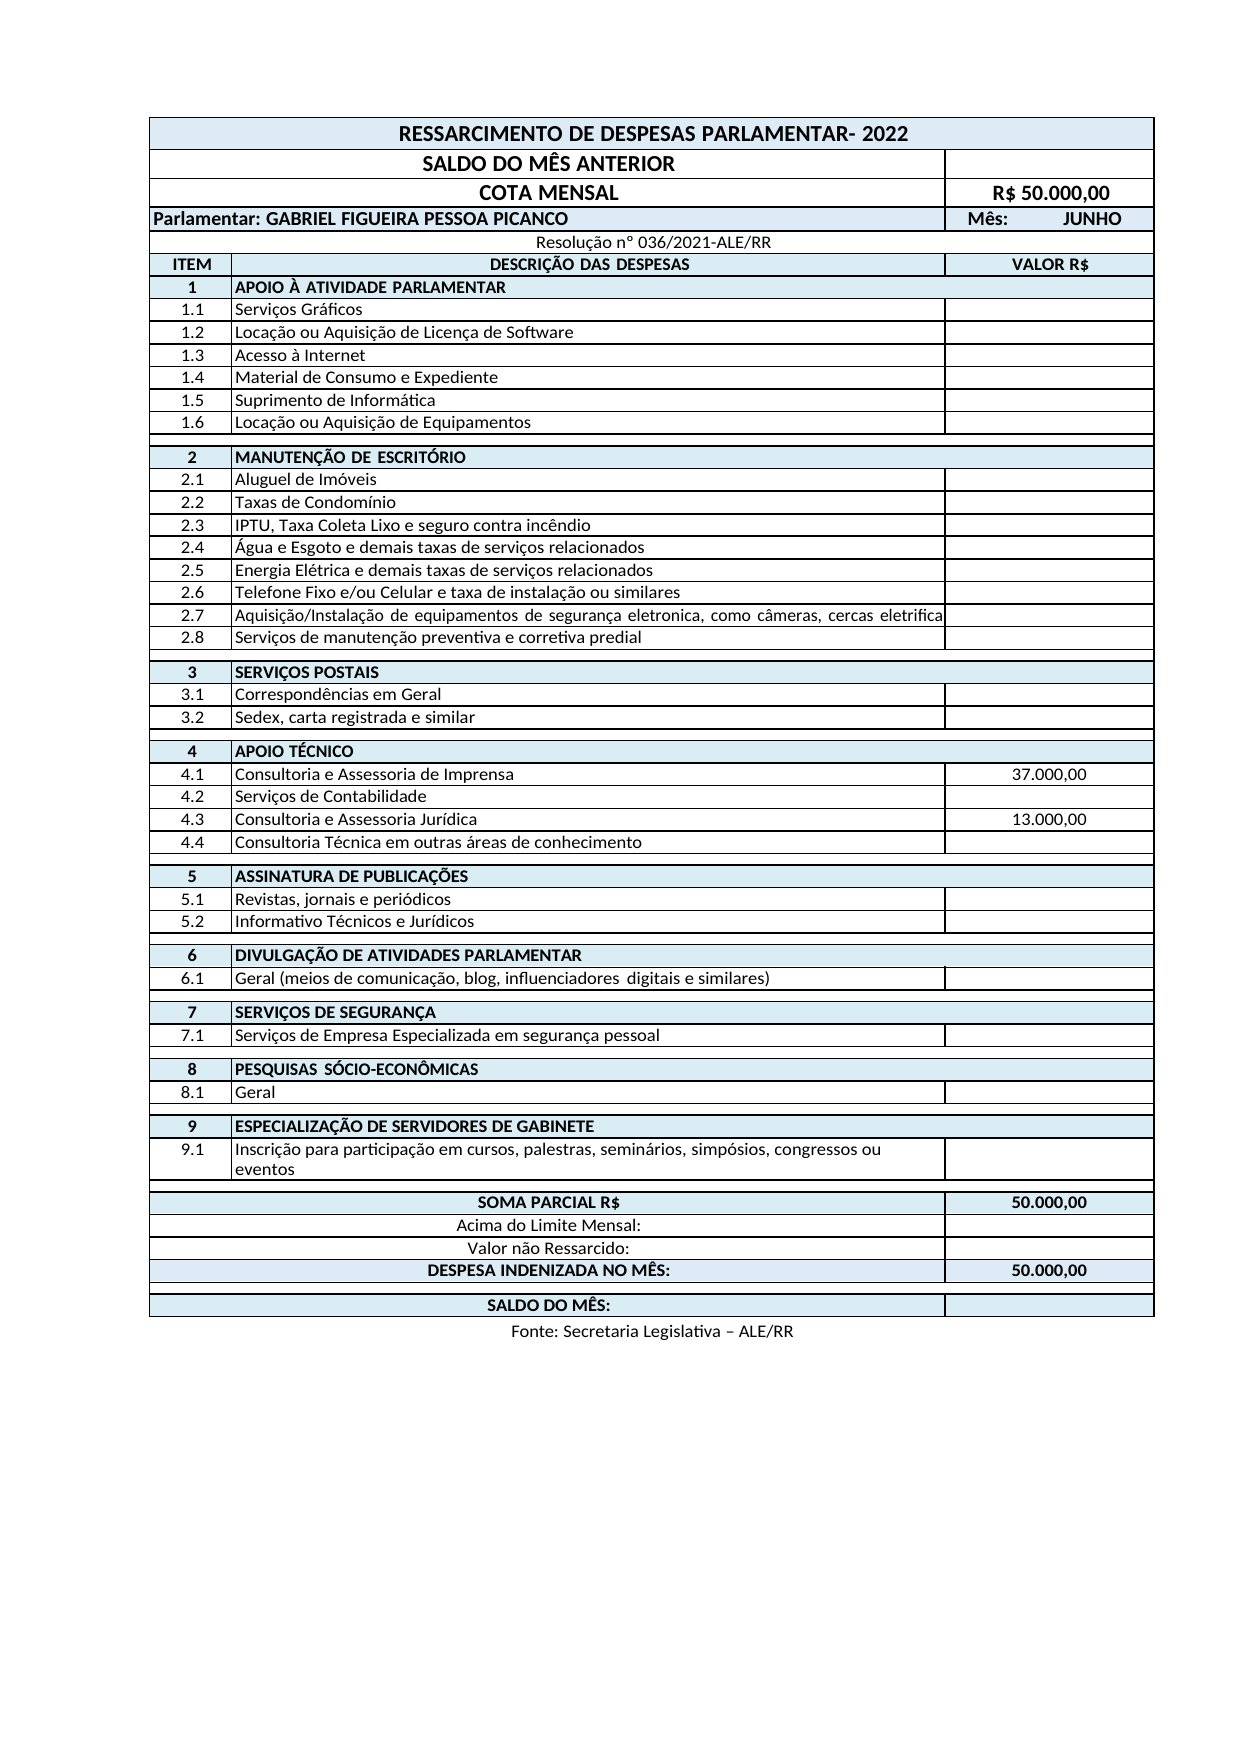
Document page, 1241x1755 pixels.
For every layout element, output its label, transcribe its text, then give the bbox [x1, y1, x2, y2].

table_cell 13.000,00 [946, 809, 1153, 830]
table_header RESSARCIMENTO DE DESPESAS PARLAMENTAR- 2022 [150, 118, 1153, 149]
table_cell Resolução nº 036/2021-ALE/RR [150, 232, 1153, 252]
table_cell Geral (meios de comunicação, blog, influenciadores digitais e similares) [232, 968, 944, 989]
table_cell [946, 627, 1153, 648]
table_cell 1.6 [150, 412, 231, 433]
table_cell Locação ou Aquisição de Licença de Software [232, 322, 944, 343]
table_cell 2.8 [150, 627, 231, 648]
table_cell [946, 150, 1153, 177]
table_cell MANUTENÇÃO DE ESCRITÓRIO [232, 447, 1153, 468]
table_cell Consultoria e Assessoria de Imprensa [232, 764, 944, 785]
table_cell [946, 582, 1153, 603]
table_cell [150, 650, 1153, 660]
table_cell 2 [150, 447, 231, 468]
table_cell Serviços Gráficos [232, 299, 944, 320]
table_cell [946, 492, 1153, 513]
table_cell 6 [150, 945, 231, 966]
table_cell Mês: JUNHO [946, 208, 1153, 230]
table_cell [946, 605, 1153, 626]
table_cell 3 [150, 662, 231, 683]
table_cell DESPESA INDENIZADA NO MÊS: [150, 1260, 944, 1281]
table_cell [946, 1295, 1153, 1316]
table_cell 4.1 [150, 764, 231, 785]
table_cell 1.4 [150, 367, 231, 388]
table_cell Inscrição para participação em cursos, palestras, seminários, simpósios, congressos ou eventos [232, 1139, 944, 1179]
table_cell [946, 469, 1153, 490]
table_cell [946, 412, 1153, 433]
table_cell 2.7 [150, 605, 231, 626]
table_cell 2.5 [150, 560, 231, 581]
table_cell Água e Esgoto e demais taxas de serviços relacionados [232, 537, 944, 558]
table_cell 1.2 [150, 322, 231, 343]
table_cell 2.3 [150, 515, 231, 535]
table_cell 1 [150, 277, 231, 298]
table_cell [946, 1238, 1153, 1259]
table_cell COTA MENSAL [150, 179, 944, 206]
table_cell Locação ou Aquisição de Equipamentos [232, 412, 944, 433]
table_cell PESQUISAS SÓCIO-ECONÔMICAS [232, 1059, 1153, 1080]
table_cell 4.2 [150, 786, 231, 807]
table_cell ITEM [150, 254, 231, 275]
table_cell [946, 299, 1153, 320]
table_cell 1.3 [150, 345, 231, 366]
table_cell DESCRIÇÃO DAS DESPESAS [232, 254, 944, 275]
table_cell Telefone Fixo e/ou Celular e taxa de instalação ou similares [232, 582, 944, 603]
table_cell 5 [150, 866, 231, 887]
table_cell Acima do Limite Mensal: [150, 1215, 944, 1236]
table_cell SALDO DO MÊS ANTERIOR [150, 150, 944, 177]
table_cell SALDO DO MÊS: [150, 1295, 944, 1316]
table_cell [946, 537, 1153, 558]
table_cell Energia Elétrica e demais taxas de serviços relacionados [232, 560, 944, 581]
table_cell SOMA PARCIAL R$ [150, 1193, 944, 1213]
table_cell [150, 1104, 1153, 1114]
table_cell VALOR R$ [946, 254, 1153, 275]
table_cell ESPECIALIZAÇÃO DE SERVIDORES DE GABINETE [232, 1116, 1153, 1137]
table_cell [946, 1215, 1153, 1236]
table_cell [946, 707, 1153, 728]
table_cell 2.1 [150, 469, 231, 490]
table_cell Consultoria e Assessoria Jurídica [232, 809, 944, 830]
table_cell IPTU, Taxa Coleta Lixo e seguro contra incêndio [232, 515, 944, 535]
table_cell DIVULGAÇÃO DE ATIVIDADES PARLAMENTAR [232, 945, 1153, 966]
table_cell [946, 832, 1153, 853]
table_cell Serviços de Empresa Especializada em segurança pessoal [232, 1025, 944, 1046]
table_cell Taxas de Condomínio [232, 492, 944, 513]
table_cell Serviços de manutenção preventiva e corretiva predial [232, 627, 944, 648]
table_cell [946, 367, 1153, 388]
table_cell [946, 684, 1153, 705]
table_cell SERVIÇOS POSTAIS [232, 662, 1153, 683]
table_cell Correspondências em Geral [232, 684, 944, 705]
table_cell R$ 50.000,00 [946, 179, 1153, 206]
table_cell SERVIÇOS DE SEGURANÇA [232, 1002, 1153, 1023]
table_cell Parlamentar: GABRIEL FIGUEIRA PESSOA PICANCO [150, 208, 944, 230]
table_cell [946, 390, 1153, 411]
table_cell 2.6 [150, 582, 231, 603]
table_cell 4 [150, 741, 231, 762]
table_cell [150, 1181, 1153, 1191]
table_cell [150, 435, 1153, 445]
table_cell 7.1 [150, 1025, 231, 1046]
table_cell 4.4 [150, 832, 231, 853]
table_cell [946, 1082, 1153, 1103]
table_cell Revistas, jornais e periódicos [232, 888, 944, 909]
table_cell 4.3 [150, 809, 231, 830]
table_cell 9 [150, 1116, 231, 1137]
table_cell ASSINATURA DE PUBLICAÇÕES [232, 866, 1153, 887]
table_cell Aquisição/Instalação de equipamentos de segurança eletronica, como câmeras, cercas eletrifica [232, 605, 944, 626]
table_cell APOIO À ATIVIDADE PARLAMENTAR [232, 277, 1153, 298]
table_cell 2.4 [150, 537, 231, 558]
table_cell 1.5 [150, 390, 231, 411]
table_cell [946, 515, 1153, 535]
table_cell 8 [150, 1059, 231, 1080]
table_cell 9.1 [150, 1139, 231, 1179]
table_cell 3.2 [150, 707, 231, 728]
table_cell [946, 560, 1153, 581]
table_cell [946, 911, 1153, 932]
table_cell Suprimento de Informática [232, 390, 944, 411]
table_cell [946, 786, 1153, 807]
table_cell 1.1 [150, 299, 231, 320]
table_cell [150, 854, 1153, 864]
table_cell Acesso à Internet [232, 345, 944, 366]
table_cell 37.000,00 [946, 764, 1153, 785]
table_cell 5.1 [150, 888, 231, 909]
table_cell [946, 345, 1153, 366]
table_cell 8.1 [150, 1082, 231, 1103]
table_cell 50.000,00 [946, 1260, 1153, 1281]
table_cell [946, 888, 1153, 909]
table_cell [150, 1047, 1153, 1057]
table_cell [946, 322, 1153, 343]
table_cell Material de Consumo e Expediente [232, 367, 944, 388]
table_cell 6.1 [150, 968, 231, 989]
table_cell 5.2 [150, 911, 231, 932]
table_cell [946, 1139, 1153, 1179]
table_cell 2.2 [150, 492, 231, 513]
table_cell [150, 1283, 1153, 1293]
table_cell [946, 968, 1153, 989]
table_cell 50.000,00 [946, 1193, 1153, 1213]
table_cell Geral [232, 1082, 944, 1103]
table_cell Consultoria Técnica em outras áreas de conhecimento [232, 832, 944, 853]
table_cell [150, 991, 1153, 1001]
table_cell Sedex, carta registrada e similar [232, 707, 944, 728]
table_cell Serviços de Contabilidade [232, 786, 944, 807]
table_cell 7 [150, 1002, 231, 1023]
table_cell 3.1 [150, 684, 231, 705]
table_cell APOIO TÉCNICO [232, 741, 1153, 762]
table_cell [150, 730, 1153, 739]
table_cell [946, 1025, 1153, 1046]
table_cell Informativo Técnicos e Jurídicos [232, 911, 944, 932]
table_cell Valor não Ressarcido: [150, 1238, 944, 1259]
table_cell Aluguel de Imóveis [232, 469, 944, 490]
text Fonte: Secretaria Legislativa – ALE/RR [510, 1320, 794, 1342]
table_cell [150, 934, 1153, 944]
